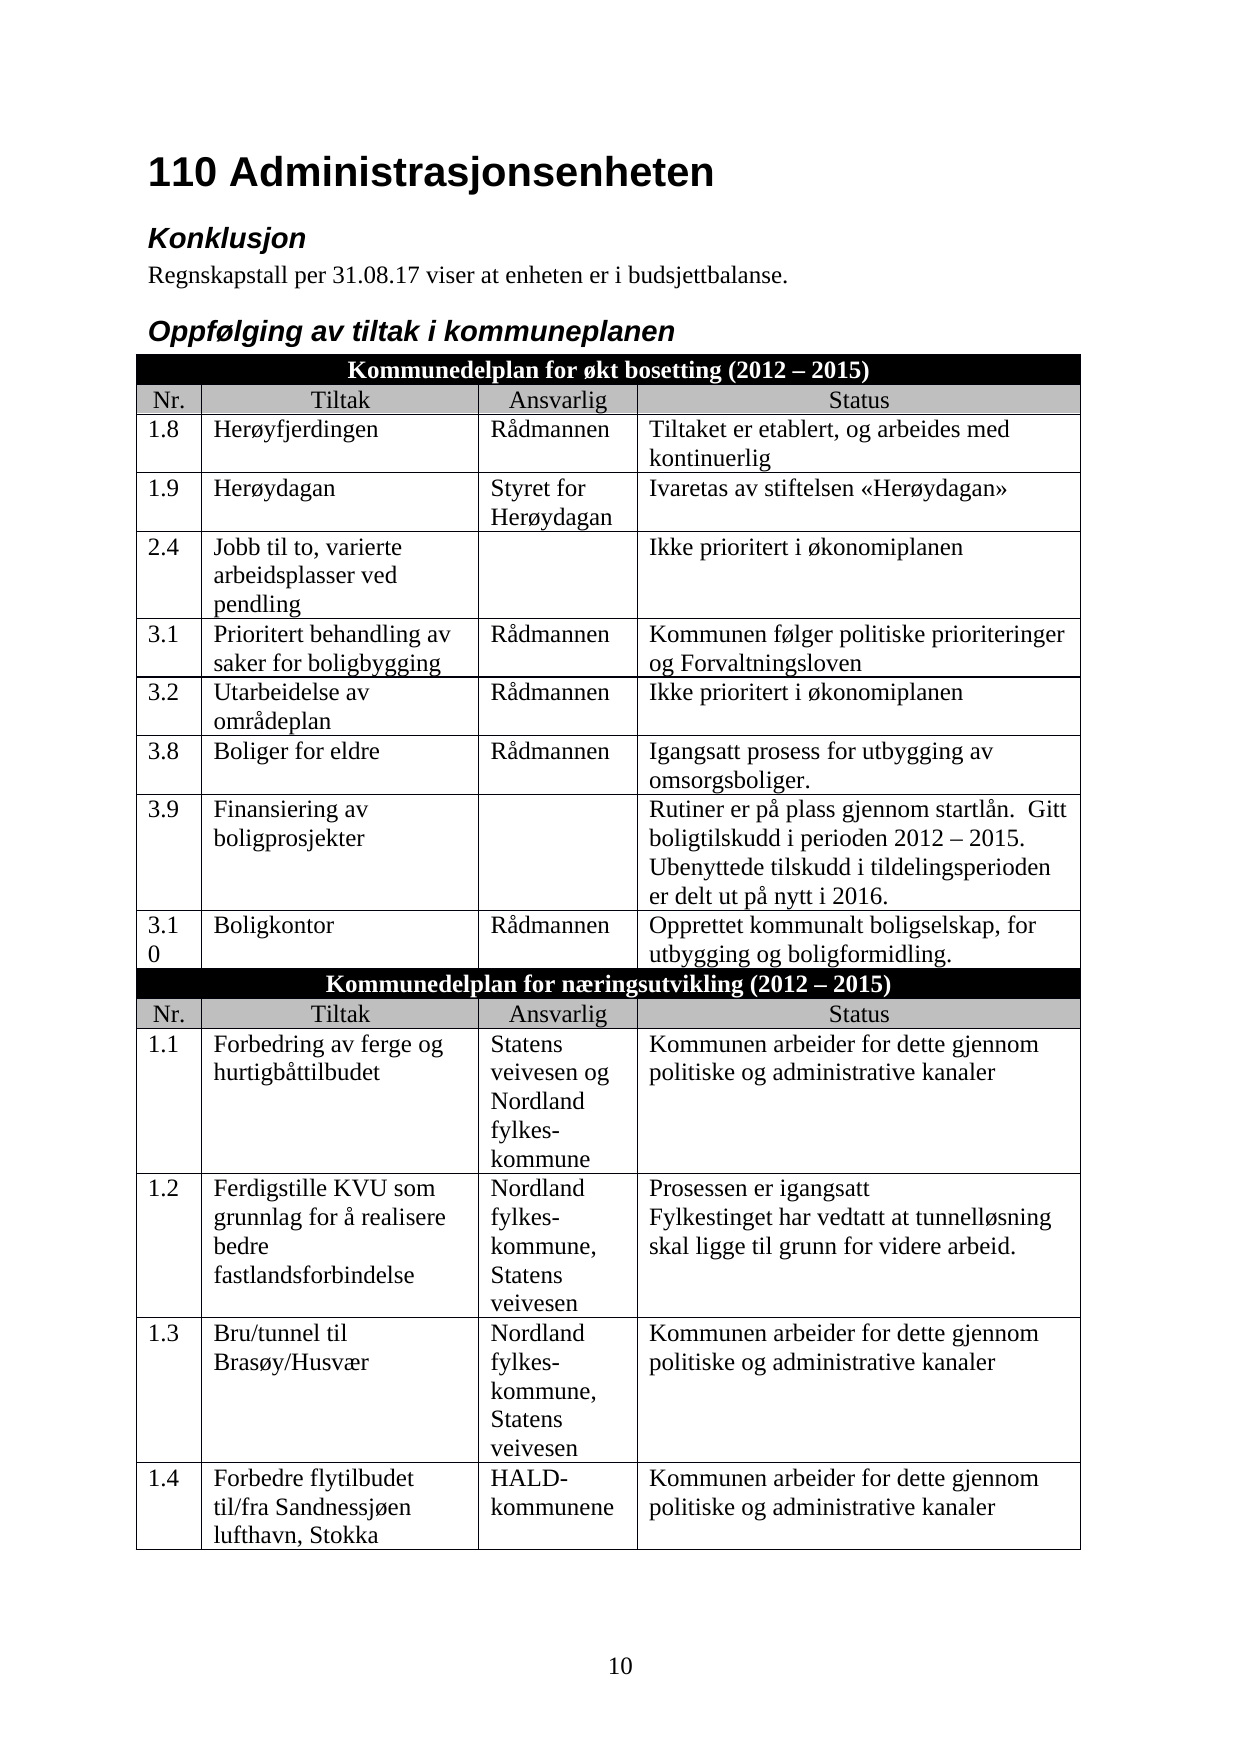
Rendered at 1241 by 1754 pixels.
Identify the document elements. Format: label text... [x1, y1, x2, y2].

table_cell Rådmannen [479, 619, 637, 676]
table_cell 1.3 [137, 1318, 201, 1462]
table_cell 3.2 [137, 678, 201, 735]
table_cell Igangsatt prosess for utbygging av omsorgsboliger. [638, 736, 1080, 793]
table_cell Forbedre flytilbudet til/fra Sandnessjøen lufthavn, Stokka [202, 1463, 478, 1549]
table_cell Nr. [137, 999, 201, 1028]
table_cell Rådmannen [479, 678, 637, 735]
table_cell Ansvarlig [479, 385, 637, 413]
table_cell 2.4 [137, 532, 201, 618]
table_cell Ikke prioritert i økonomiplanen [638, 532, 1080, 618]
table_cell Kommunen arbeider for dette gjennom politiske og administrative kanaler [638, 1318, 1080, 1462]
table_cell Nordland fylkes-kommune, Statens veivesen [479, 1174, 637, 1317]
table_cell Kommunedelplan for næringsutvikling (2012 – 2015) [137, 969, 1080, 998]
table_cell 3.9 [137, 795, 201, 909]
table_header Kommunedelplan for økt bosetting (2012 – 2015) [137, 355, 1080, 384]
table_cell Statens veivesen og Nordland fylkes-kommune [479, 1029, 637, 1172]
table_cell [479, 795, 637, 909]
table_cell Kommunen følger politiske prioriteringer og Forvaltningsloven [638, 619, 1080, 676]
table_cell Status [638, 999, 1080, 1028]
table_cell Herøyfjerdingen [202, 415, 478, 472]
table_cell HALD-kommunene [479, 1463, 637, 1549]
table_cell Prosessen er igangsatt Fylkestinget har vedtatt at tunnelløsning skal ligge til grunn for videre arbeid. [638, 1174, 1080, 1317]
table_cell 1.9 [137, 473, 201, 531]
table_cell Herøydagan [202, 473, 478, 531]
table_cell Rutiner er på plass gjennom startlån. Gitt boligtilskudd i perioden 2012 – 2015. Ubenyttede tilskudd i tildelingsperioden er delt ut på nytt i 2016. [638, 795, 1080, 909]
table_cell Kommunen arbeider for dette gjennom politiske og administrative kanaler [638, 1463, 1080, 1549]
table_cell Boliger for eldre [202, 736, 478, 793]
table_cell Status [638, 385, 1080, 413]
table_cell 3.1 [137, 619, 201, 676]
table_cell Ivaretas av stiftelsen «Herøydagan» [638, 473, 1080, 531]
subtitle Oppfølging av tiltak i kommuneplanen [148, 314, 1092, 348]
table_cell Ikke prioritert i økonomiplanen [638, 678, 1080, 735]
table_cell Rådmannen [479, 415, 637, 472]
text 110 Administrasjonsenheten [148, 148, 1092, 196]
table_cell Nordland fylkes-kommune, Statens veivesen [479, 1318, 637, 1462]
table_cell Forbedring av ferge og hurtigbåttilbudet [202, 1029, 478, 1172]
table_cell Kommunen arbeider for dette gjennom politiske og administrative kanaler [638, 1029, 1080, 1172]
table_cell 3.10 [137, 911, 201, 968]
table_cell [479, 532, 637, 618]
table_cell 1.1 [137, 1029, 201, 1172]
table_cell Tiltaket er etablert, og arbeides med kontinuerlig [638, 415, 1080, 472]
table_cell Ferdigstille KVU som grunnlag for å realisere bedre fastlandsforbindelse [202, 1174, 478, 1317]
table_cell 1.2 [137, 1174, 201, 1317]
table_cell Bru/tunnel til Brasøy/Husvær [202, 1318, 478, 1462]
table_cell Opprettet kommunalt boligselskap, for utbygging og boligformidling. [638, 911, 1080, 968]
table_cell Utarbeidelse av områdeplan [202, 678, 478, 735]
subtitle Konklusjon [148, 221, 1092, 254]
table_cell Jobb til to, varierte arbeidsplasser ved pendling [202, 532, 478, 618]
table_cell Styret for Herøydagan [479, 473, 637, 531]
table_cell 3.8 [137, 736, 201, 793]
table_cell Prioritert behandling av saker for boligbygging [202, 619, 478, 676]
text Regnskapstall per 31.08.17 viser at enheten er i budsjettbalanse. [148, 260, 1092, 289]
table_cell 1.4 [137, 1463, 201, 1549]
table_cell Rådmannen [479, 911, 637, 968]
table_cell Boligkontor [202, 911, 478, 968]
table_cell Ansvarlig [479, 999, 637, 1028]
table_cell Finansiering av boligprosjekter [202, 795, 478, 909]
table_cell Rådmannen [479, 736, 637, 793]
table_cell Tiltak [202, 999, 478, 1028]
table_cell Tiltak [202, 385, 478, 413]
table_cell Nr. [137, 385, 201, 413]
table_cell 1.8 [137, 415, 201, 472]
